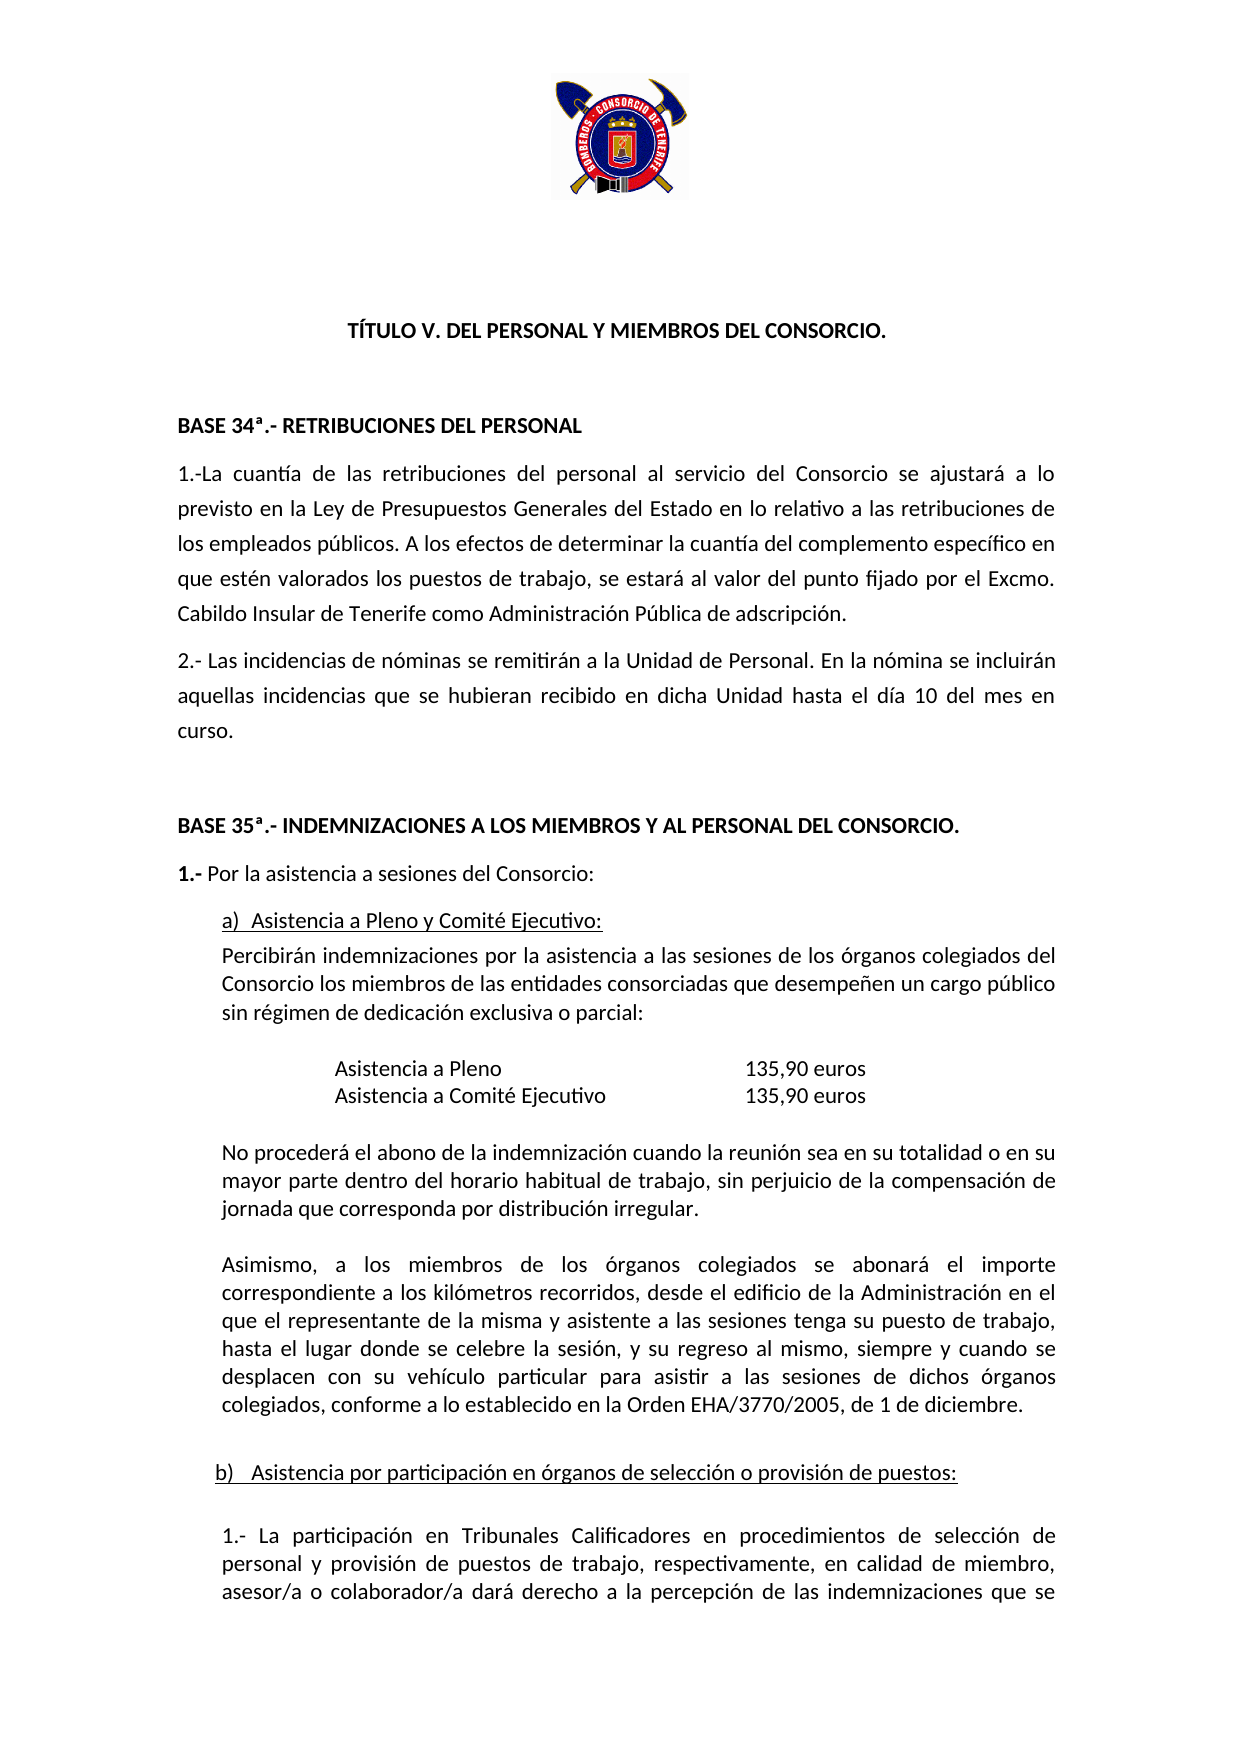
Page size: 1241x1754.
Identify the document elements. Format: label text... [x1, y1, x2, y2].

text BASE 35ª.- INDEMNIZACIONES A LOS MIEMBROS Y AL PERSONAL DEL CONSORCIO. [177, 812, 1057, 839]
text TÍTULO V. DEL PERSONAL Y MIEMBROS DEL CONSORCIO. [177, 317, 1057, 344]
text a) Asistencia a Pleno y Comité Ejecutivo: [222, 907, 1057, 934]
text 1.- Por la asistencia a sesiones del Consorcio: [177, 859, 1057, 887]
text Percibirán indemnizaciones por la asistencia a las sesiones de los órganos colegiados del Consorcio los miembros de las entidades consorciadas que desempeñen un cargo público sin régimen de dedicación exclusiva o parcial: [222, 942, 1057, 1026]
table_header Asistencia a Pleno [323, 1054, 733, 1082]
table_cell 135,90 euros [733, 1082, 917, 1110]
text Asimismo, a los miembros de los órganos colegiados se abonará el importe correspondiente a los kilómetros recorridos, desde el edificio de la Administración en el que el representante de la misma y asistente a las sesiones tenga su puesto de trabajo, hasta el lugar donde se celebre la sesión, y su regreso al mismo, siempre y cuando se desplacen con su vehículo particular para asistir a las sesiones de dichos órganos colegiados, conforme a lo establecido en la Orden EHA/3770/2005, de 1 de diciembre. [222, 1250, 1057, 1418]
text No procederá el abono de la indemnización cuando la reunión sea en su totalidad o en su mayor parte dentro del horario habitual de trabajo, sin perjuicio de la compensación de jornada que corresponda por distribución irregular. [222, 1138, 1057, 1222]
table_cell Asistencia a Comité Ejecutivo [323, 1082, 733, 1110]
text 2.- Las incidencias de nóminas se remitirán a la Unidad de Personal. En la nómina se incluirán aquellas incidencias que se hubieran recibido en dicha Unidad hasta el día 10 del mes en curso. [177, 647, 1057, 744]
picture [550, 73, 690, 200]
text b) Asistencia por participación en órganos de selección o provisión de puestos: [215, 1458, 1057, 1486]
text 1.-La cuantía de las retribuciones del personal al servicio del Consorcio se ajustará a lo previsto en la Ley de Presupuestos Generales del Estado en lo relativo a las retribuciones de los empleados públicos. A los efectos de determinar la cuantía del complemento específico en que estén valorados los puestos de trabajo, se estará al valor del punto fijado por el Excmo. Cabildo Insular de Tenerife como Administración Pública de adscripción. [177, 459, 1057, 627]
table_header 135,90 euros [733, 1054, 917, 1082]
text BASE 34ª.- RETRIBUCIONES DEL PERSONAL [177, 412, 1057, 439]
text 1.- La participación en Tribunales Calificadores en procedimientos de selección de personal y provisión de puestos de trabajo, respectivamente, en calidad de miembro, asesor/a o colaborador/a dará derecho a la percepción de las indemnizaciones que se [222, 1521, 1057, 1606]
